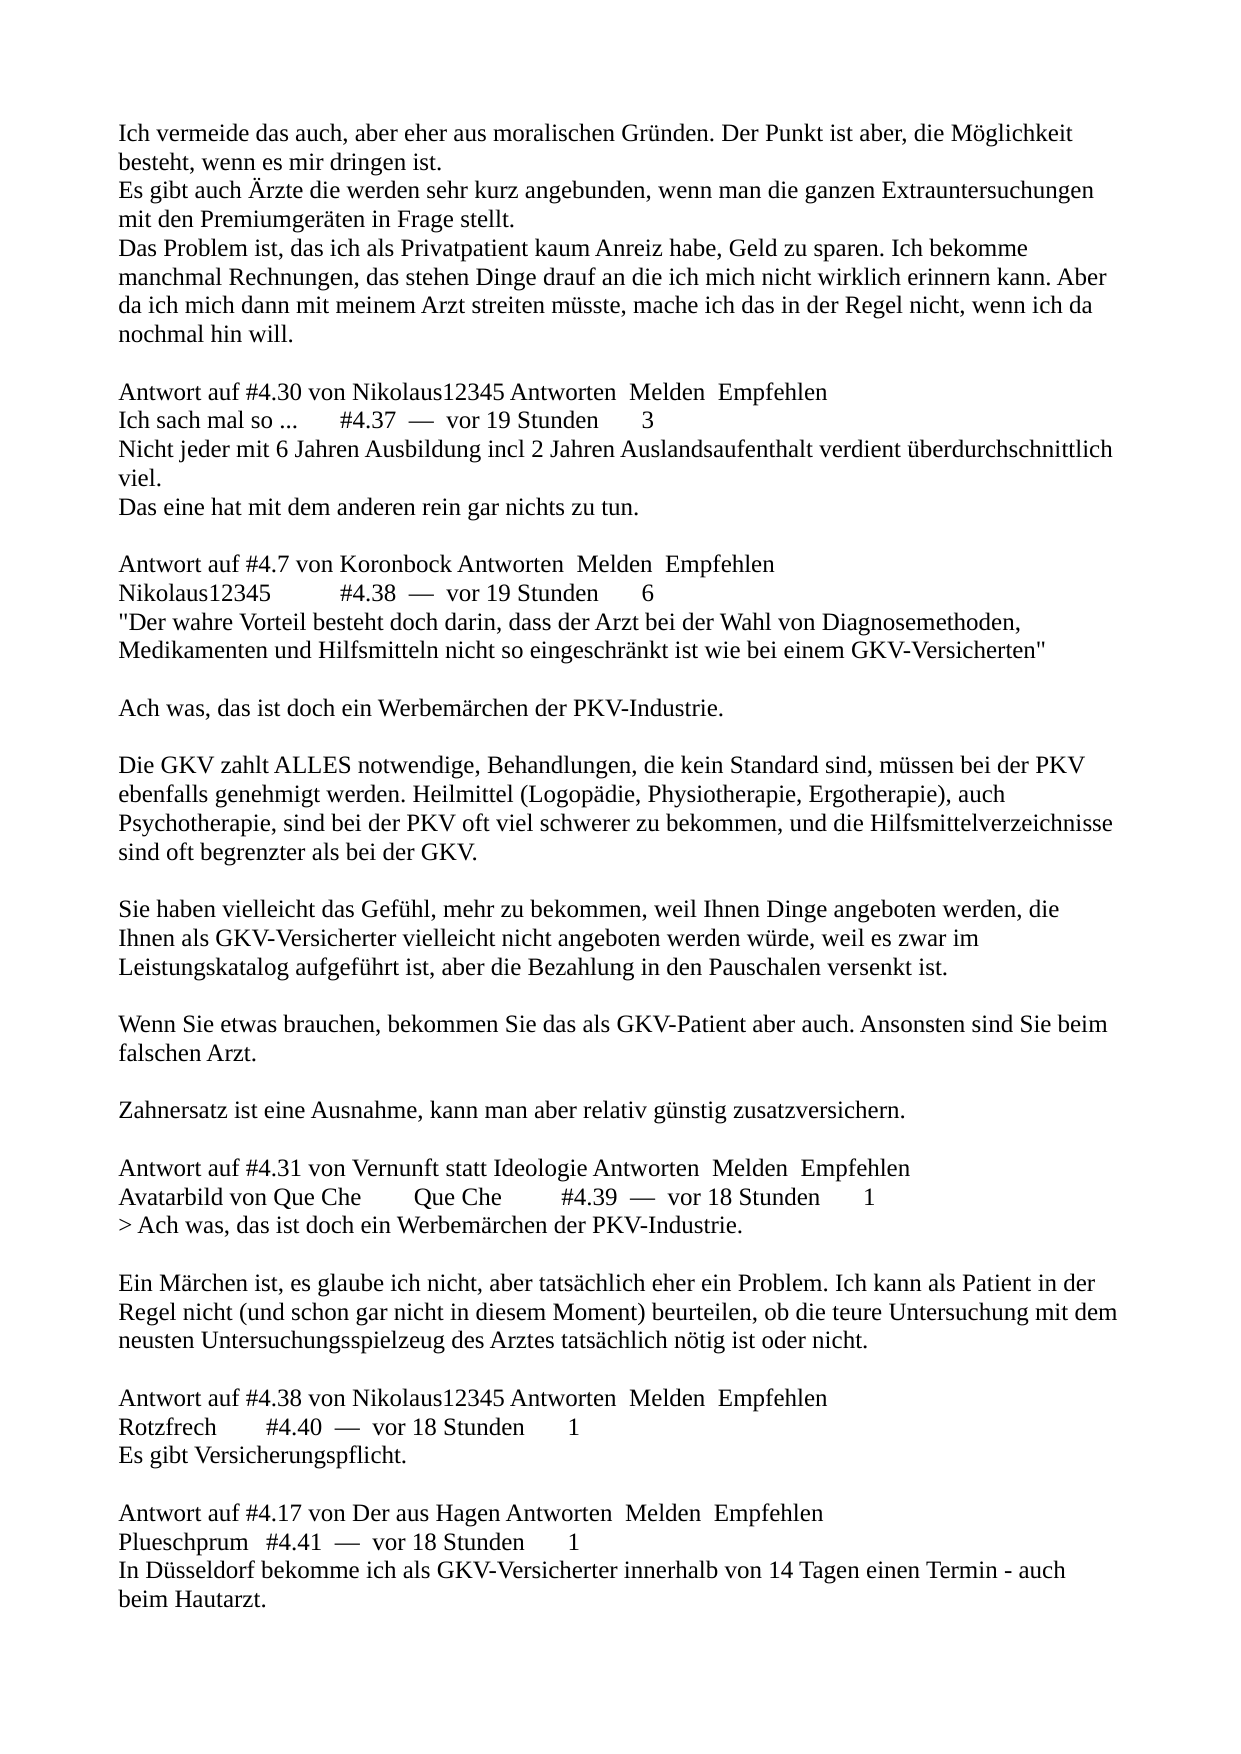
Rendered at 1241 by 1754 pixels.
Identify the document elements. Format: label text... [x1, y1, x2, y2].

text Rotzfrech #4.40 — vor 18 Stunden 1 [118, 1412, 1122, 1441]
text Ich vermeide das auch, aber eher aus moralischen Gründen. Der Punkt ist aber, die Möglichkeit besteht, wenn es mir dringen ist. [118, 118, 1122, 176]
text Antwort auf #4.7 von Koronbock Antworten Melden Empfehlen [118, 549, 1122, 578]
text Sie haben vielleicht das Gefühl, mehr zu bekommen, weil Ihnen Dinge angeboten werden, die Ihnen als GKV-Versicherter vielleicht nicht angeboten werden würde, weil es zwar im Leistungskatalog aufgeführt ist, aber die Bezahlung in den Pauschalen versenkt ist. [118, 894, 1122, 981]
text > Ach was, das ist doch ein Werbemärchen der PKV-Industrie. [118, 1211, 1122, 1239]
text Antwort auf #4.38 von Nikolaus12345 Antworten Melden Empfehlen [118, 1383, 1122, 1412]
text Ein Märchen ist, es glaube ich nicht, aber tatsächlich eher ein Problem. Ich kann als Patient in der Regel nicht (und schon gar nicht in diesem Moment) beurteilen, ob die teure Untersuchung mit dem neusten Untersuchungsspielzeug des Arztes tatsächlich nötig ist oder nicht. [118, 1268, 1122, 1354]
text Ach was, das ist doch ein Werbemärchen der PKV-Industrie. [118, 693, 1122, 722]
text Antwort auf #4.17 von Der aus Hagen Antworten Melden Empfehlen [118, 1498, 1122, 1527]
text Es gibt Versicherungspflicht. [118, 1441, 1122, 1469]
text Plueschprum #4.41 — vor 18 Stunden 1 [118, 1527, 1122, 1556]
text Nicht jeder mit 6 Jahren Ausbildung incl 2 Jahren Auslandsaufenthalt verdient überdurchschnittlich viel. [118, 434, 1122, 492]
text Antwort auf #4.31 von Vernunft statt Ideologie Antworten Melden Empfehlen [118, 1153, 1122, 1182]
text Das Problem ist, das ich als Privatpatient kaum Anreiz habe, Geld zu sparen. Ich bekomme manchmal Rechnungen, das stehen Dinge drauf an die ich mich nicht wirklich erinnern kann. Aber da ich mich dann mit meinem Arzt streiten müsste, mache ich das in der Regel nicht, wenn ich da nochmal hin will. [118, 233, 1122, 348]
text Die GKV zahlt ALLES notwendige, Behandlungen, die kein Standard sind, müssen bei der PKV ebenfalls genehmigt werden. Heilmittel (Logopädie, Physiotherapie, Ergotherapie), auch Psychotherapie, sind bei der PKV oft viel schwerer zu bekommen, und die Hilfsmittelverzeichnisse sind oft begrenzter als bei der GKV. [118, 751, 1122, 866]
text "Der wahre Vorteil besteht doch darin, dass der Arzt bei der Wahl von Diagnosemethoden, Medikamenten und Hilfsmitteln nicht so eingeschränkt ist wie bei einem GKV-Versicherten" [118, 607, 1122, 664]
text Ich sach mal so ... #4.37 — vor 19 Stunden 3 [118, 406, 1122, 434]
text Es gibt auch Ärzte die werden sehr kurz angebunden, wenn man die ganzen Extrauntersuchungen mit den Premiumgeräten in Frage stellt. [118, 176, 1122, 233]
text Das eine hat mit dem anderen rein gar nichts zu tun. [118, 492, 1122, 521]
text Zahnersatz ist eine Ausnahme, kann man aber relativ günstig zusatzversichern. [118, 1096, 1122, 1124]
text Wenn Sie etwas brauchen, bekommen Sie das als GKV-Patient aber auch. Ansonsten sind Sie beim falschen Arzt. [118, 1009, 1122, 1067]
text Nikolaus12345 #4.38 — vor 19 Stunden 6 [118, 578, 1122, 607]
text Antwort auf #4.30 von Nikolaus12345 Antworten Melden Empfehlen [118, 377, 1122, 406]
text In Düsseldorf bekomme ich als GKV-Versicherter innerhalb von 14 Tagen einen Termin - auch beim Hautarzt. [118, 1556, 1122, 1613]
text Avatarbild von Que Che Que Che #4.39 — vor 18 Stunden 1 [118, 1182, 1122, 1211]
